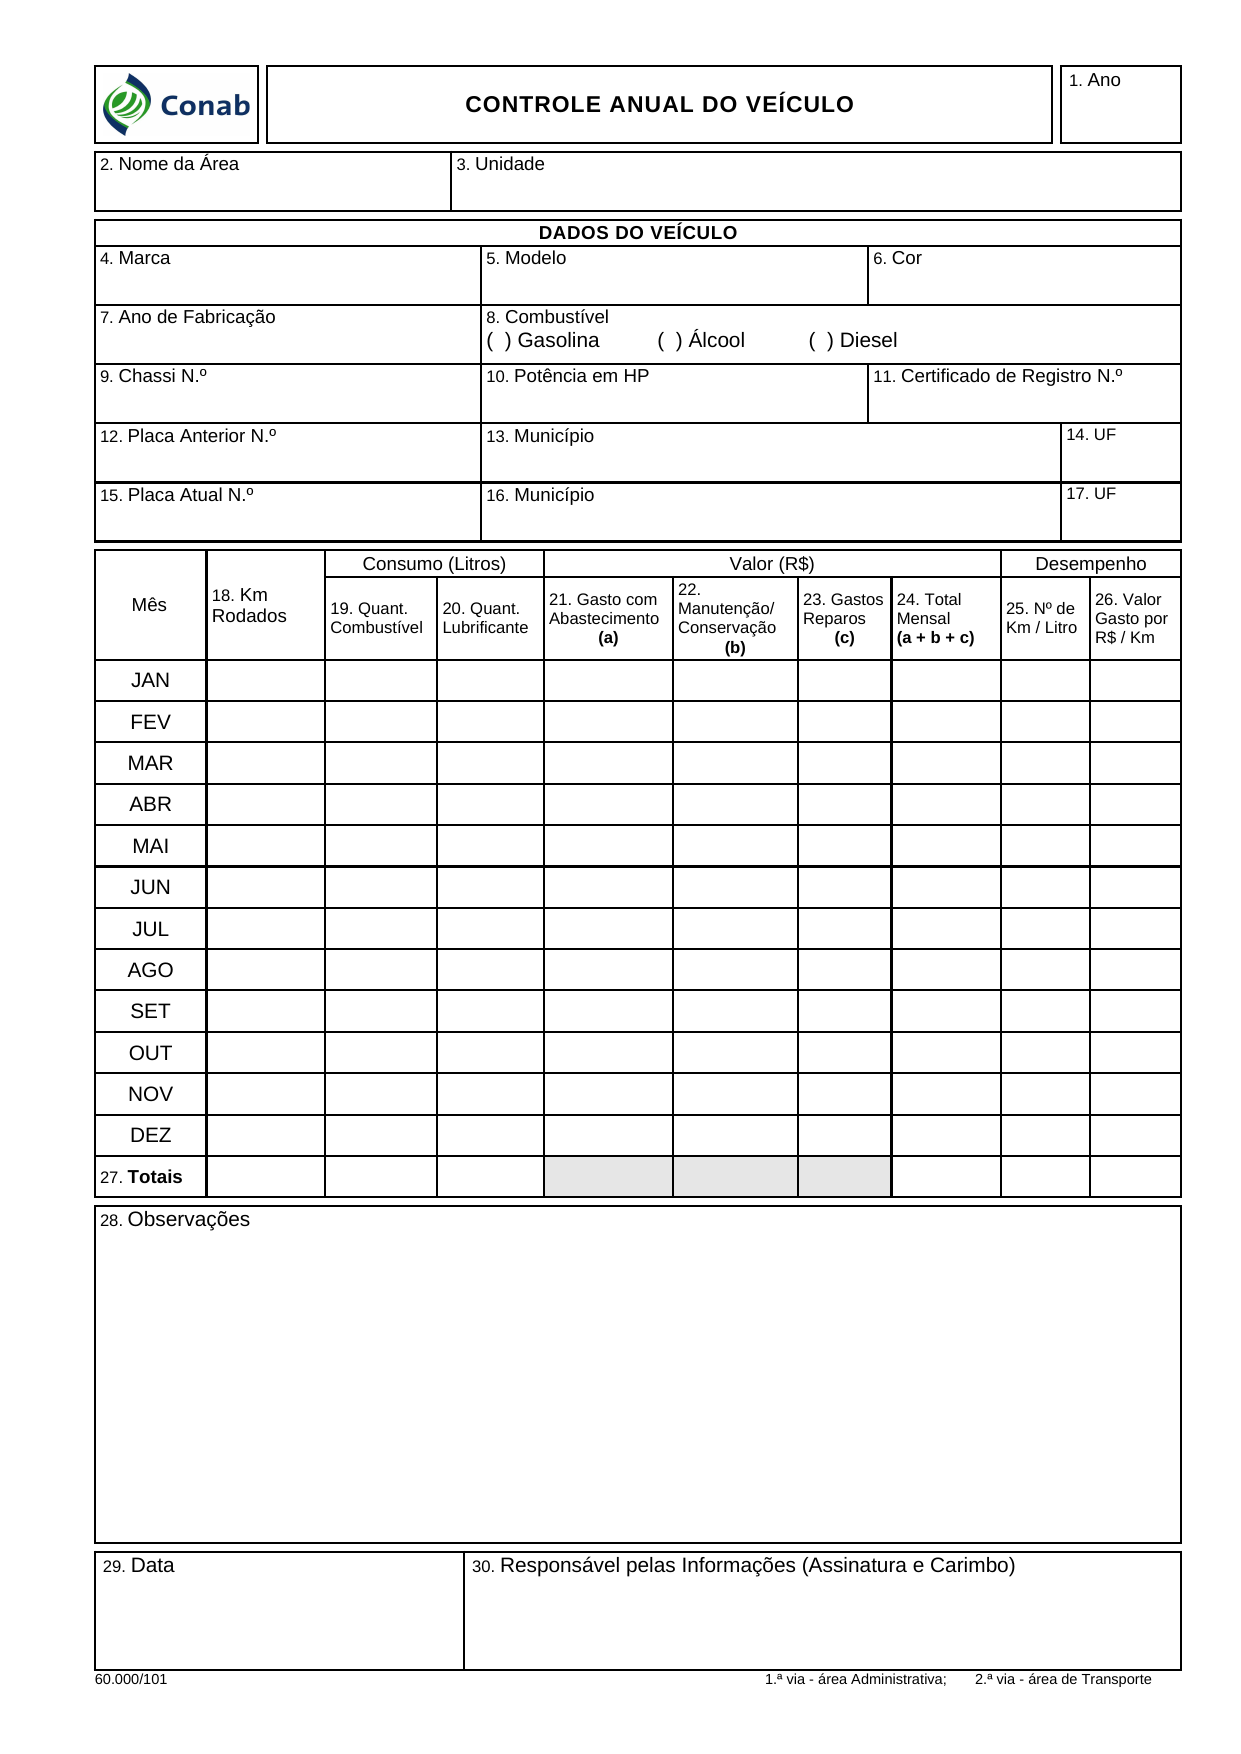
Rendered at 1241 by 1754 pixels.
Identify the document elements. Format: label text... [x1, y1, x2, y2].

table_cell [799, 743, 890, 783]
table_cell [438, 702, 543, 741]
table_cell [545, 1033, 672, 1072]
table_cell [326, 826, 436, 865]
table_cell [1002, 702, 1089, 741]
table_cell [799, 1116, 890, 1155]
table_cell [1091, 1116, 1180, 1155]
table_cell [545, 743, 672, 783]
table_cell 24. Total Mensal (a + b + c) [893, 578, 1000, 658]
table_cell [1002, 1074, 1089, 1113]
table_cell [326, 1033, 436, 1072]
table_cell Desempenho [1002, 551, 1180, 576]
table_cell [326, 743, 436, 783]
table_cell [326, 661, 436, 700]
table_cell [208, 702, 324, 741]
table_cell [674, 991, 797, 1031]
table_cell [799, 1157, 890, 1196]
table_cell [799, 1033, 890, 1072]
table_cell 16. Município [482, 484, 1060, 540]
table_header [259, 65, 266, 142]
table_cell [674, 743, 797, 783]
table_cell [326, 950, 436, 989]
table_cell [208, 1033, 324, 1072]
table_cell [1002, 785, 1089, 824]
table_cell [674, 1074, 797, 1113]
table_cell [893, 950, 1000, 989]
table_cell [208, 1074, 324, 1113]
table_cell [1091, 1074, 1180, 1113]
table_cell [799, 909, 890, 948]
table_cell NOV [96, 1074, 205, 1113]
table_cell 21. Gasto com Abastecimento (a) [545, 578, 672, 658]
table_cell [893, 868, 1000, 907]
table_cell [326, 909, 436, 948]
table_cell [674, 868, 797, 907]
table_cell [799, 661, 890, 700]
table_cell 3. Unidade [452, 153, 1180, 210]
table_cell 15. Placa Atual N.º [96, 484, 480, 540]
table_cell [674, 950, 797, 989]
table_cell [1002, 1033, 1089, 1072]
table_cell [893, 1074, 1000, 1113]
picture [103, 73, 250, 136]
table_cell [799, 991, 890, 1031]
table_cell [438, 661, 543, 700]
table_cell 6. Cor [869, 247, 1180, 304]
table_cell [438, 909, 543, 948]
table_cell [1002, 1116, 1089, 1155]
table_cell 18. Km Rodados [208, 551, 324, 658]
table_cell [545, 826, 672, 865]
table_cell 26. Valor Gasto por R$ / Km [1091, 578, 1180, 658]
table_header CONTROLE ANUAL DO VEÍCULO [268, 67, 1051, 142]
table_cell [326, 785, 436, 824]
table_cell 28. Observações [96, 1207, 1180, 1542]
table_cell [1091, 702, 1180, 741]
table_cell 2. Nome da Área [96, 153, 450, 210]
table_cell [545, 1157, 672, 1196]
table_cell [208, 826, 324, 865]
table_cell [438, 826, 543, 865]
table_cell JUN [96, 868, 205, 907]
table_cell [893, 702, 1000, 741]
text 60.000/101 1.ª via - área Administrativa; 2.ª via - área de Transporte [94, 1671, 1199, 1687]
table_cell [1091, 1157, 1180, 1196]
table_cell [1091, 868, 1180, 907]
table_cell [674, 909, 797, 948]
table_cell [799, 950, 890, 989]
table_cell [893, 661, 1000, 700]
table_cell [893, 743, 1000, 783]
table_cell [95, 1544, 1181, 1551]
table_cell 29. Data [96, 1553, 463, 1669]
table_cell AGO [96, 950, 205, 989]
table_cell 4. Marca [96, 247, 480, 304]
table_header 1. Ano [1062, 67, 1180, 142]
table_cell [208, 868, 324, 907]
table_cell [674, 661, 797, 700]
table_cell [95, 1198, 1181, 1205]
table_cell FEV [96, 702, 205, 741]
table_cell 7. Ano de Fabricação [96, 306, 480, 363]
table_cell 20. Quant. Lubrificante [438, 578, 543, 658]
table_cell [1002, 909, 1089, 948]
table_cell [1002, 950, 1089, 989]
table_cell JUL [96, 909, 205, 948]
table_cell [545, 661, 672, 700]
table_cell [1002, 1157, 1089, 1196]
table_cell MAR [96, 743, 205, 783]
table_cell Consumo (Litros) [326, 551, 543, 576]
table_cell Mês [96, 551, 205, 658]
table_cell [1002, 826, 1089, 865]
table_cell [438, 1157, 543, 1196]
table_cell DEZ [96, 1116, 205, 1155]
table_cell [893, 991, 1000, 1031]
table_cell 11. Certificado de Registro N.º [869, 365, 1180, 422]
table_cell 5. Modelo [482, 247, 867, 304]
table_cell [1002, 743, 1089, 783]
table_cell [438, 785, 543, 824]
table_cell 14. UF [1062, 424, 1180, 481]
table_cell [893, 785, 1000, 824]
table_cell [326, 991, 436, 1031]
table_cell [1002, 661, 1089, 700]
table_cell [545, 991, 672, 1031]
table_cell [893, 1157, 1000, 1196]
table_cell [208, 785, 324, 824]
table_header [1053, 65, 1060, 142]
table_cell [208, 661, 324, 700]
table_cell [799, 868, 890, 907]
table_cell [208, 1157, 324, 1196]
table_cell [893, 1033, 1000, 1072]
table_cell [208, 743, 324, 783]
table_cell [674, 702, 797, 741]
table_cell [1091, 661, 1180, 700]
table_cell 9. Chassi N.º [96, 365, 480, 422]
table_cell 22. Manutenção/Conservação (b) [674, 578, 797, 658]
table_cell [326, 1074, 436, 1113]
table_cell [799, 826, 890, 865]
table_cell OUT [96, 1033, 205, 1072]
table_cell [545, 785, 672, 824]
table_cell [1002, 991, 1089, 1031]
table_cell [438, 868, 543, 907]
table_cell [674, 1033, 797, 1072]
table_cell [208, 991, 324, 1031]
table_cell [208, 909, 324, 948]
table_cell SET [96, 991, 205, 1031]
table_cell [1091, 1033, 1180, 1072]
table_cell 27. Totais [96, 1157, 205, 1196]
table_cell [545, 909, 672, 948]
table_cell [545, 950, 672, 989]
table_cell [438, 743, 543, 783]
table_cell [799, 1074, 890, 1113]
table_cell [326, 702, 436, 741]
table_cell [1091, 909, 1180, 948]
table_cell ABR [96, 785, 205, 824]
table_cell [674, 826, 797, 865]
table_cell [208, 1116, 324, 1155]
table_cell [545, 1074, 672, 1113]
table_header [96, 67, 257, 142]
table_cell [326, 868, 436, 907]
table_cell 17. UF [1062, 484, 1180, 540]
table_cell DADOS DO VEÍCULO [96, 221, 1180, 245]
table_cell [326, 1157, 436, 1196]
table_cell 13. Município [482, 424, 1060, 481]
table_cell [893, 1116, 1000, 1155]
table_cell 19. Quant. Combustível [326, 578, 436, 658]
table_cell 23. Gastos Reparos (c) [799, 578, 890, 658]
table_cell 12. Placa Anterior N.º [96, 424, 480, 481]
table_cell [95, 212, 1181, 218]
table_cell [438, 1074, 543, 1113]
table_cell [545, 868, 672, 907]
table_cell [326, 1116, 436, 1155]
table_cell [438, 950, 543, 989]
table_cell [893, 909, 1000, 948]
table_cell MAI [96, 826, 205, 865]
table_cell [545, 1116, 672, 1155]
table_cell [799, 702, 890, 741]
table_cell [95, 543, 1181, 549]
table_cell [893, 826, 1000, 865]
table_cell [674, 785, 797, 824]
table_cell [799, 785, 890, 824]
table_cell [1091, 991, 1180, 1031]
table_cell [438, 1033, 543, 1072]
table_cell 25. Nº de Km / Litro [1002, 578, 1089, 658]
table_cell [95, 142, 1181, 151]
table_cell [438, 991, 543, 1031]
table_cell 10. Potência em HP [482, 365, 867, 422]
table_cell 30. Responsável pelas Informações (Assinatura e Carimbo) [465, 1553, 1180, 1669]
table_cell [674, 1157, 797, 1196]
table_cell [674, 1116, 797, 1155]
table_cell [1002, 868, 1089, 907]
table_cell [1091, 826, 1180, 865]
table_cell [545, 702, 672, 741]
table_cell [1091, 743, 1180, 783]
table_cell Valor (R$) [545, 551, 1000, 576]
table_cell [1091, 785, 1180, 824]
table_cell JAN [96, 661, 205, 700]
table_cell [208, 950, 324, 989]
table_cell 8. Combustível ( ) Gasolina ( ) Álcool ( ) Diesel [482, 306, 1180, 363]
table_cell [438, 1116, 543, 1155]
table_cell [1091, 950, 1180, 989]
